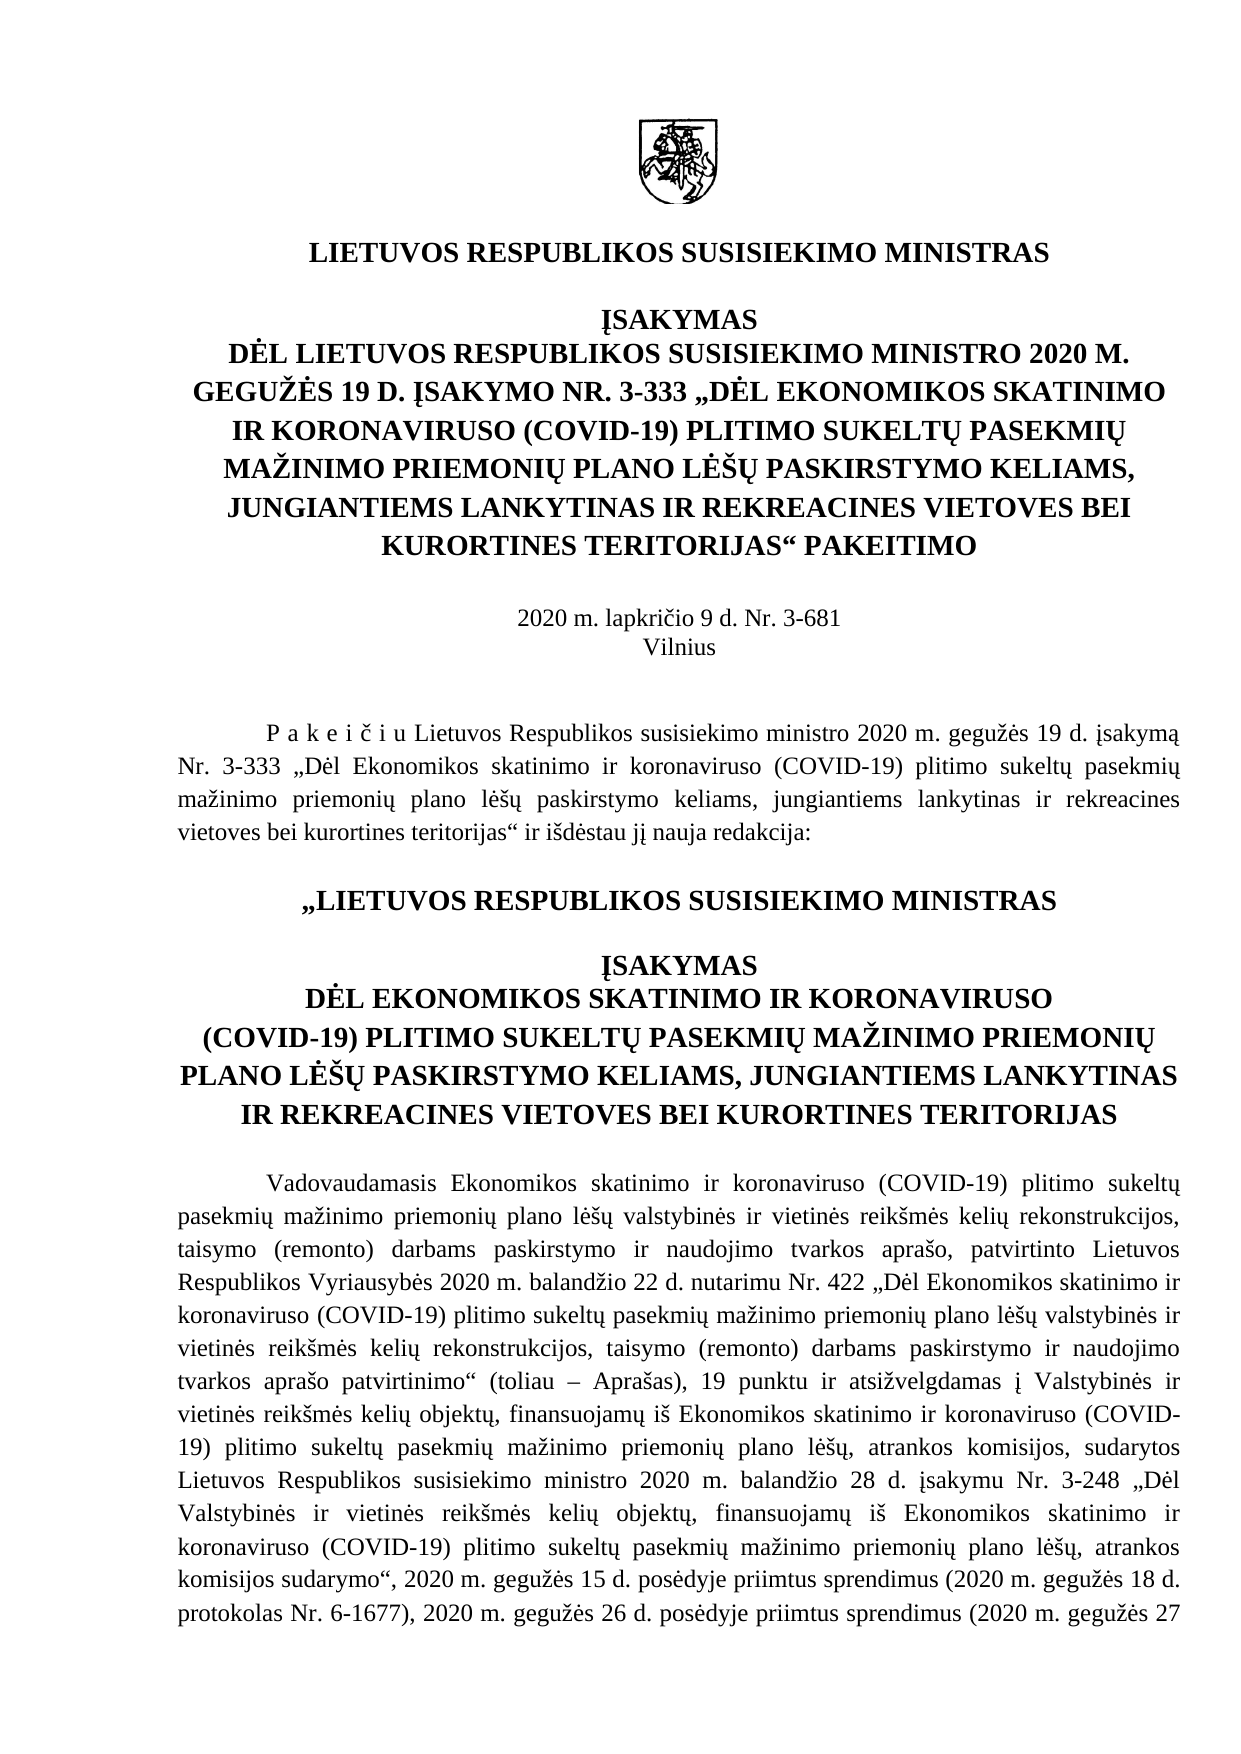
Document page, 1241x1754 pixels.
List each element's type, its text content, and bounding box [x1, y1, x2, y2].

text Vadovaudamasis Ekonomikos skatinimo ir koronaviruso (COVID-19) plitimo sukeltų pasekmių mažinimo priemonių plano lėšų valstybinės ir vietinės reikšmės kelių rekonstrukcijos, taisymo (remonto) darbams paskirstymo ir naudojimo tvarkos aprašo, patvirtinto Lietuvos Respublikos Vyriausybės 2020 m. balandžio 22 d. nutarimu Nr. 422 „Dėl Ekonomikos skatinimo ir koronaviruso (COVID-19) plitimo sukeltų pasekmių mažinimo priemonių plano lėšų valstybinės ir vietinės reikšmės kelių rekonstrukcijos, taisymo (remonto) darbams paskirstymo ir naudojimo tvarkos aprašo patvirtinimo“ (toliau – Aprašas), 19 punktu ir atsižvelgdamas į Valstybinės ir vietinės reikšmės kelių objektų, finansuojamų iš Ekonomikos skatinimo ir koronaviruso (COVID-19) plitimo sukeltų pasekmių mažinimo priemonių plano lėšų, atrankos komisijos, sudarytos Lietuvos Respublikos susisiekimo ministro 2020 m. balandžio 28 d. įsakymu Nr. 3-248 „Dėl Valstybinės ir vietinės reikšmės kelių objektų, finansuojamų iš Ekonomikos skatinimo ir koronaviruso (COVID-19) plitimo sukeltų pasekmių mažinimo priemonių plano lėšų, atrankos komisijos sudarymo“, 2020 m. gegužės 15 d. posėdyje priimtus sprendimus (2020 m. gegužės 18 d. protokolas Nr. 6-1677), 2020 m. gegužės 26 d. posėdyje priimtus sprendimus (2020 m. gegužės 27 [177, 1168, 1181, 1626]
text Vilnius [177, 632, 1181, 660]
text „LIETUVOS RESPUBLIKOS SUSISIEKIMO MINISTRAS [177, 883, 1181, 916]
text LIETUVOS RESPUBLIKOS SUSISIEKIMO MINISTRAS [177, 235, 1181, 269]
text ĮSAKYMAS [177, 948, 1181, 981]
text 2020 m. lapkričio 9 d. Nr. 3-681 [177, 603, 1181, 632]
text DĖL LIETUVOS RESPUBLIKOS SUSISIEKIMO MINISTRO 2020 M. GEGUŽĖS 19 D. ĮSAKYMO NR. 3-333 „DĖL EKONOMIKOS SKATINIMO IR KORONAVIRUSO (COVID-19) PLITIMO SUKELTŲ PASEKMIŲ MAŽINIMO PRIEMONIŲ PLANO LĖŠŲ PASKIRSTYMO KELIAMS, JUNGIANTIEMS LANKYTINAS IR REKREACINES VIETOVES BEI KURORTINES TERITORIJAS“ PAKEITIMO [177, 336, 1181, 562]
text (COVID-19) PLITIMO SUKELTŲ PASEKMIŲ MAŽINIMO PRIEMONIŲ [177, 1020, 1181, 1053]
text ĮSAKYMAS [177, 302, 1181, 336]
text PLANO LĖŠŲ PASKIRSTYMO KELIAMS, JUNGIANTIEMS LANKYTINAS IR REKREACINES VIETOVES BEI KURORTINES TERITORIJAS [177, 1058, 1181, 1130]
text P a k e i č i u Lietuvos Respublikos susisiekimo ministro 2020 m. gegužės 19 d. įsakymą Nr. 3-333 „Dėl Ekonomikos skatinimo ir koronaviruso (COVID-19) plitimo sukeltų pasekmių mažinimo priemonių plano lėšų paskirstymo keliams, jungiantiems lankytinas ir rekreacines vietoves bei kurortines teritorijas“ ir išdėstau jį nauja redakcija: [177, 718, 1181, 846]
text DĖL EKONOMIKOS SKATINIMO IR KORONAVIRUSO [177, 981, 1181, 1015]
